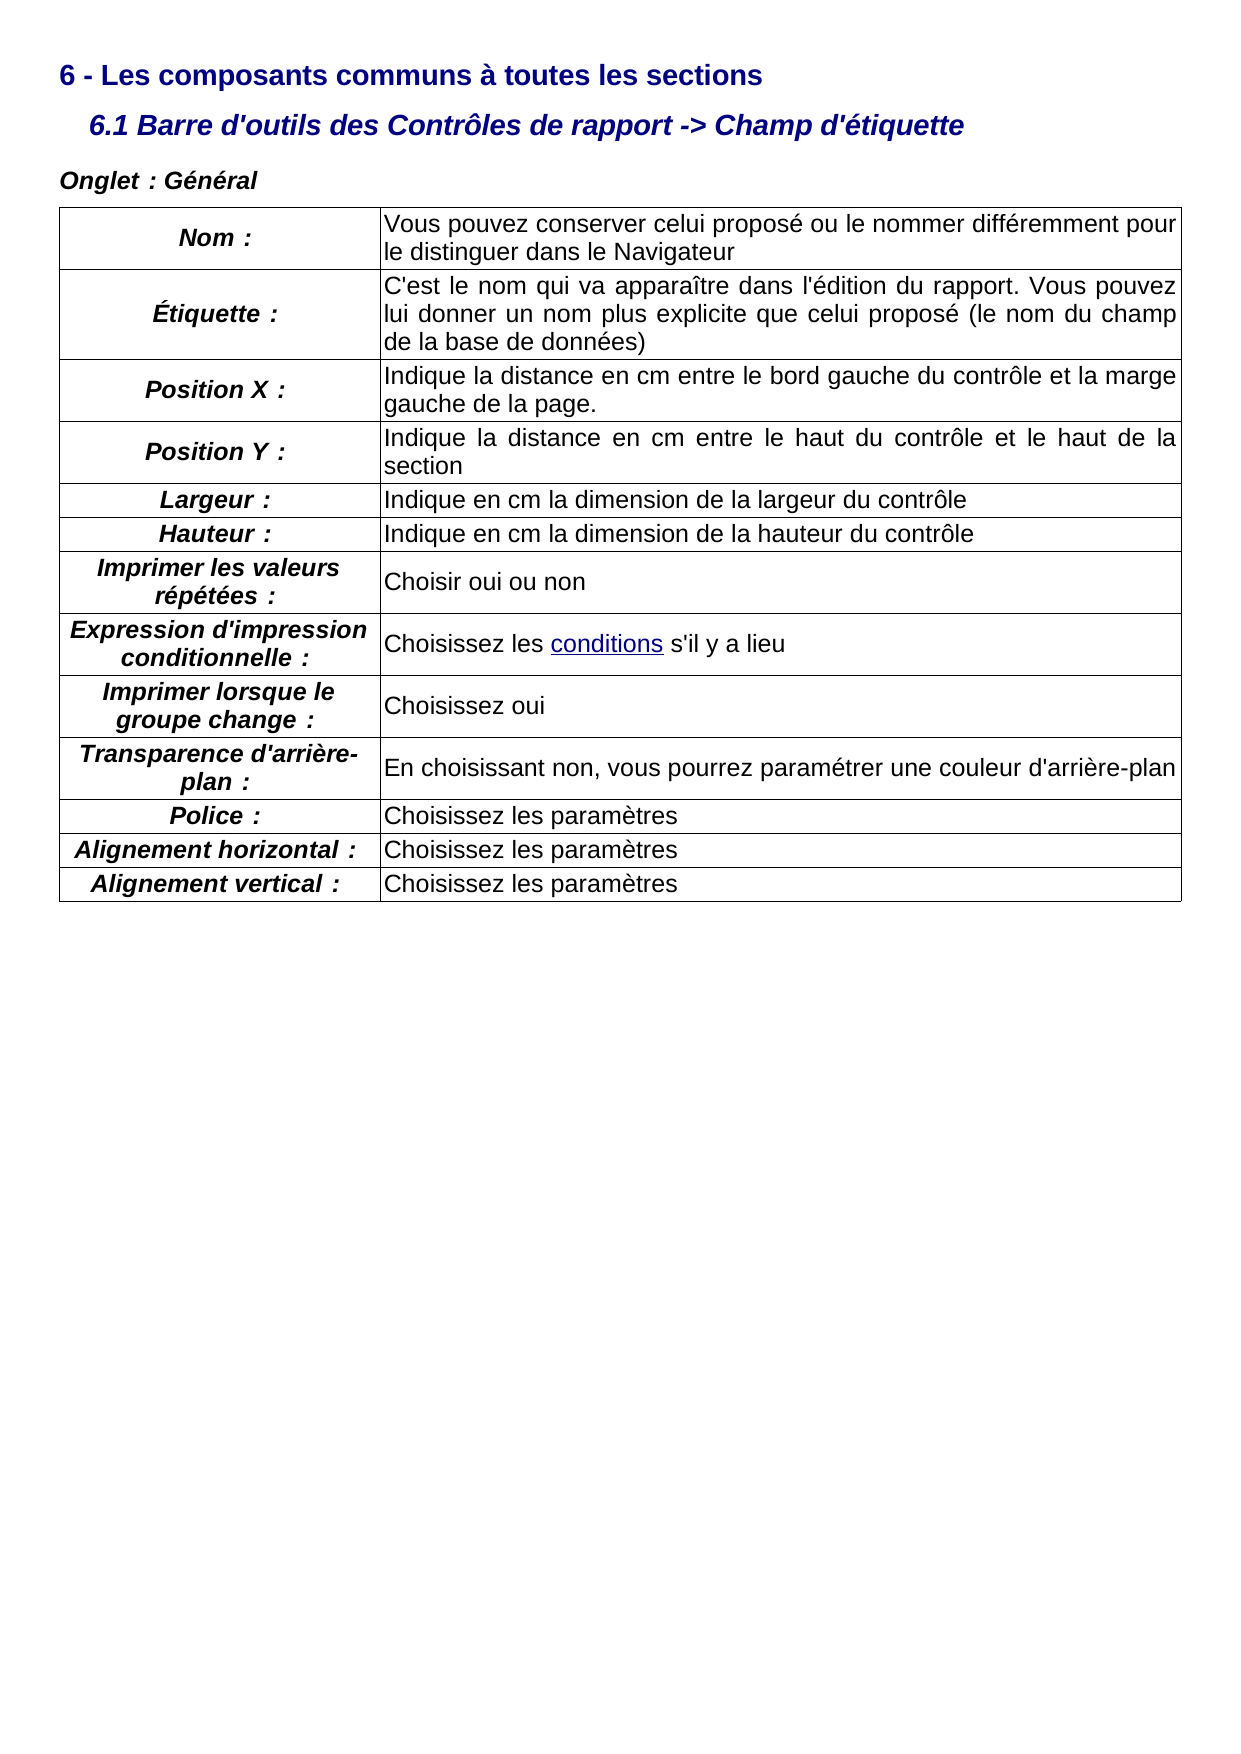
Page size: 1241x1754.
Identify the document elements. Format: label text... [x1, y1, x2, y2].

table_cell Position X : [60, 360, 380, 421]
table_cell Largeur : [60, 484, 380, 517]
table_cell Transparence d'arrière-plan : [60, 738, 380, 799]
table_cell Choisissez oui [381, 676, 1181, 737]
table_header Vous pouvez conserver celui proposé ou le nommer différemment pour le distinguer dans le Navigateur [381, 208, 1181, 269]
table_cell Police : [60, 800, 380, 833]
table_cell Expression d'impression conditionnelle : [60, 614, 380, 675]
table_cell Indique en cm la dimension de la hauteur du contrôle [381, 518, 1181, 551]
table_cell Hauteur : [60, 518, 380, 551]
table_cell Étiquette : [60, 270, 380, 359]
subtitle Barre d'outils des Contrôles de rapport -> Champ d'étiquette [88, 109, 1181, 142]
table_cell Indique la distance en cm entre le haut du contrôle et le haut de la section [381, 422, 1181, 483]
table_cell Choisir oui ou non [381, 552, 1181, 613]
table_cell Choisissez les paramètres [381, 800, 1181, 833]
table_cell Choisissez les conditions s'il y a lieu [381, 614, 1181, 675]
table_cell Imprimer lorsque le groupe change : [60, 676, 380, 737]
table_cell Indique la distance en cm entre le bord gauche du contrôle et la marge gauche de la page. [381, 360, 1181, 421]
table_cell Position Y : [60, 422, 380, 483]
table_cell Choisissez les paramètres [381, 868, 1181, 901]
table_cell Imprimer les valeurs répétées : [60, 552, 380, 613]
subtitle Les composants communs à toutes les sections [59, 59, 1181, 92]
table_cell Choisissez les paramètres [381, 834, 1181, 867]
table_cell Alignement horizontal : [60, 834, 380, 867]
table_cell Indique en cm la dimension de la largeur du contrôle [381, 484, 1181, 517]
table_cell C'est le nom qui va apparaître dans l'édition du rapport. Vous pouvez lui donner un nom plus explicite que celui proposé (le nom du champ de la base de données) [381, 270, 1181, 359]
subtitle Onglet : Général [59, 167, 1181, 195]
table_cell Alignement vertical : [60, 868, 380, 901]
table_header Nom : [60, 208, 380, 269]
table_cell En choisissant non, vous pourrez paramétrer une couleur d'arrière-plan [381, 738, 1181, 799]
